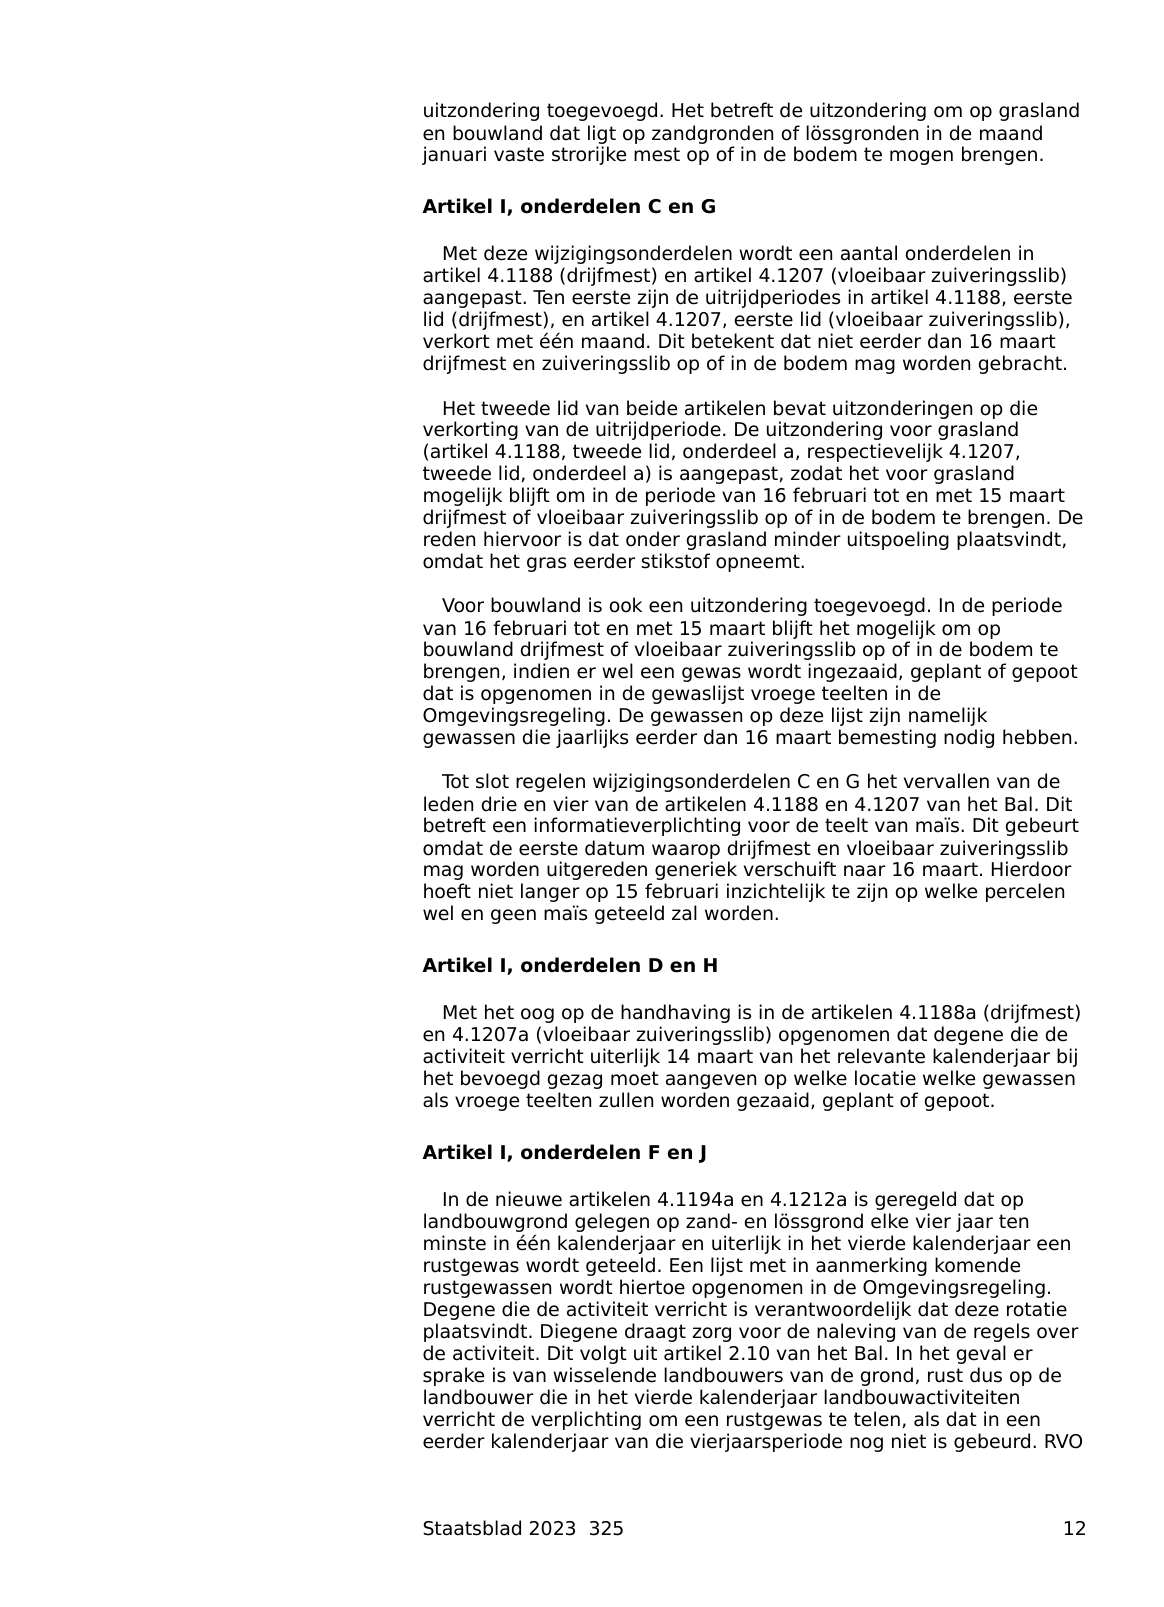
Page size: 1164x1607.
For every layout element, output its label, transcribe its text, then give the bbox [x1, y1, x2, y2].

text Het tweede lid van beide artikelen bevat uitzonderingen op die verkorting van de uitrijdperiode. De uitzondering voor grasland (artikel 4.1188, tweede lid, onderdeel a, respectievelijk 4.1207, tweede lid, onderdeel a) is aangepast, zodat het voor grasland mogelijk blijft om in de periode van 16 februari tot en met 15 maart drijfmest of vloeibaar zuiveringsslib op of in de bodem te brengen. De reden hiervoor is dat onder grasland minder uitspoeling plaatsvindt, omdat het gras eerder stikstof opneemt. [422, 397, 1087, 573]
text uitzondering toegevoegd. Het betreft de uitzondering om op grasland en bouwland dat ligt op zandgronden of lössgronden in de maand januari vaste strorijke mest op of in de bodem te mogen brengen. [422, 100, 1087, 166]
subtitle Artikel I, onderdelen D en H [422, 955, 1087, 977]
subtitle Artikel I, onderdelen F en J [422, 1142, 1087, 1164]
subtitle Artikel I, onderdelen C en G [422, 196, 1087, 218]
text Met het oog op de handhaving is in de artikelen 4.1188a (drijfmest) en 4.1207a (vloeibaar zuiveringsslib) opgenomen dat degene die de activiteit verricht uiterlijk 14 maart van het relevante kalenderjaar bij het bevoegd gezag moet aangeven op welke locatie welke gewassen als vroege teelten zullen worden gezaaid, geplant of gepoot. [422, 1002, 1087, 1112]
text Tot slot regelen wijzigingsonderdelen C en G het vervallen van de leden drie en vier van de artikelen 4.1188 en 4.1207 van het Bal. Dit betreft een informatieverplichting voor de teelt van maïs. Dit gebeurt omdat de eerste datum waarop drijfmest en vloeibaar zuiveringsslib mag worden uitgereden generiek verschuift naar 16 maart. Hierdoor hoeft niet langer op 15 februari inzichtelijk te zijn op welke percelen wel en geen maïs geteeld zal worden. [422, 771, 1087, 925]
text Voor bouwland is ook een uitzondering toegevoegd. In de periode van 16 februari tot en met 15 maart blijft het mogelijk om op bouwland drijfmest of vloeibaar zuiveringsslib op of in de bodem te brengen, indien er wel een gewas wordt ingezaaid, geplant of gepoot dat is opgenomen in de gewaslijst vroege teelten in de Omgevingsregeling. De gewassen op deze lijst zijn namelijk gewassen die jaarlijks eerder dan 16 maart bemesting nodig hebben. [422, 595, 1087, 749]
text In de nieuwe artikelen 4.1194a en 4.1212a is geregeld dat op landbouwgrond gelegen op zand- en lössgrond elke vier jaar ten minste in één kalenderjaar en uiterlijk in het vierde kalenderjaar een rustgewas wordt geteeld. Een lijst met in aanmerking komende rustgewassen wordt hiertoe opgenomen in de Omgevingsregeling. Degene die de activiteit verricht is verantwoordelijk dat deze rotatie plaatsvindt. Diegene draagt zorg voor de naleving van de regels over de activiteit. Dit volgt uit artikel 2.10 van het Bal. In het geval er sprake is van wisselende landbouwers van de grond, rust dus op de landbouwer die in het vierde kalenderjaar landbouwactiviteiten verricht de verplichting om een rustgewas te telen, als dat in een eerder kalenderjaar van die vierjaarsperiode nog niet is gebeurd. RVO [422, 1189, 1087, 1453]
text Met deze wijzigingsonderdelen wordt een aantal onderdelen in artikel 4.1188 (drijfmest) en artikel 4.1207 (vloeibaar zuiveringsslib) aangepast. Ten eerste zijn de uitrijdperiodes in artikel 4.1188, eerste lid (drijfmest), en artikel 4.1207, eerste lid (vloeibaar zuiveringsslib), verkort met één maand. Dit betekent dat niet eerder dan 16 maart drijfmest en zuiveringsslib op of in de bodem mag worden gebracht. [422, 243, 1087, 375]
